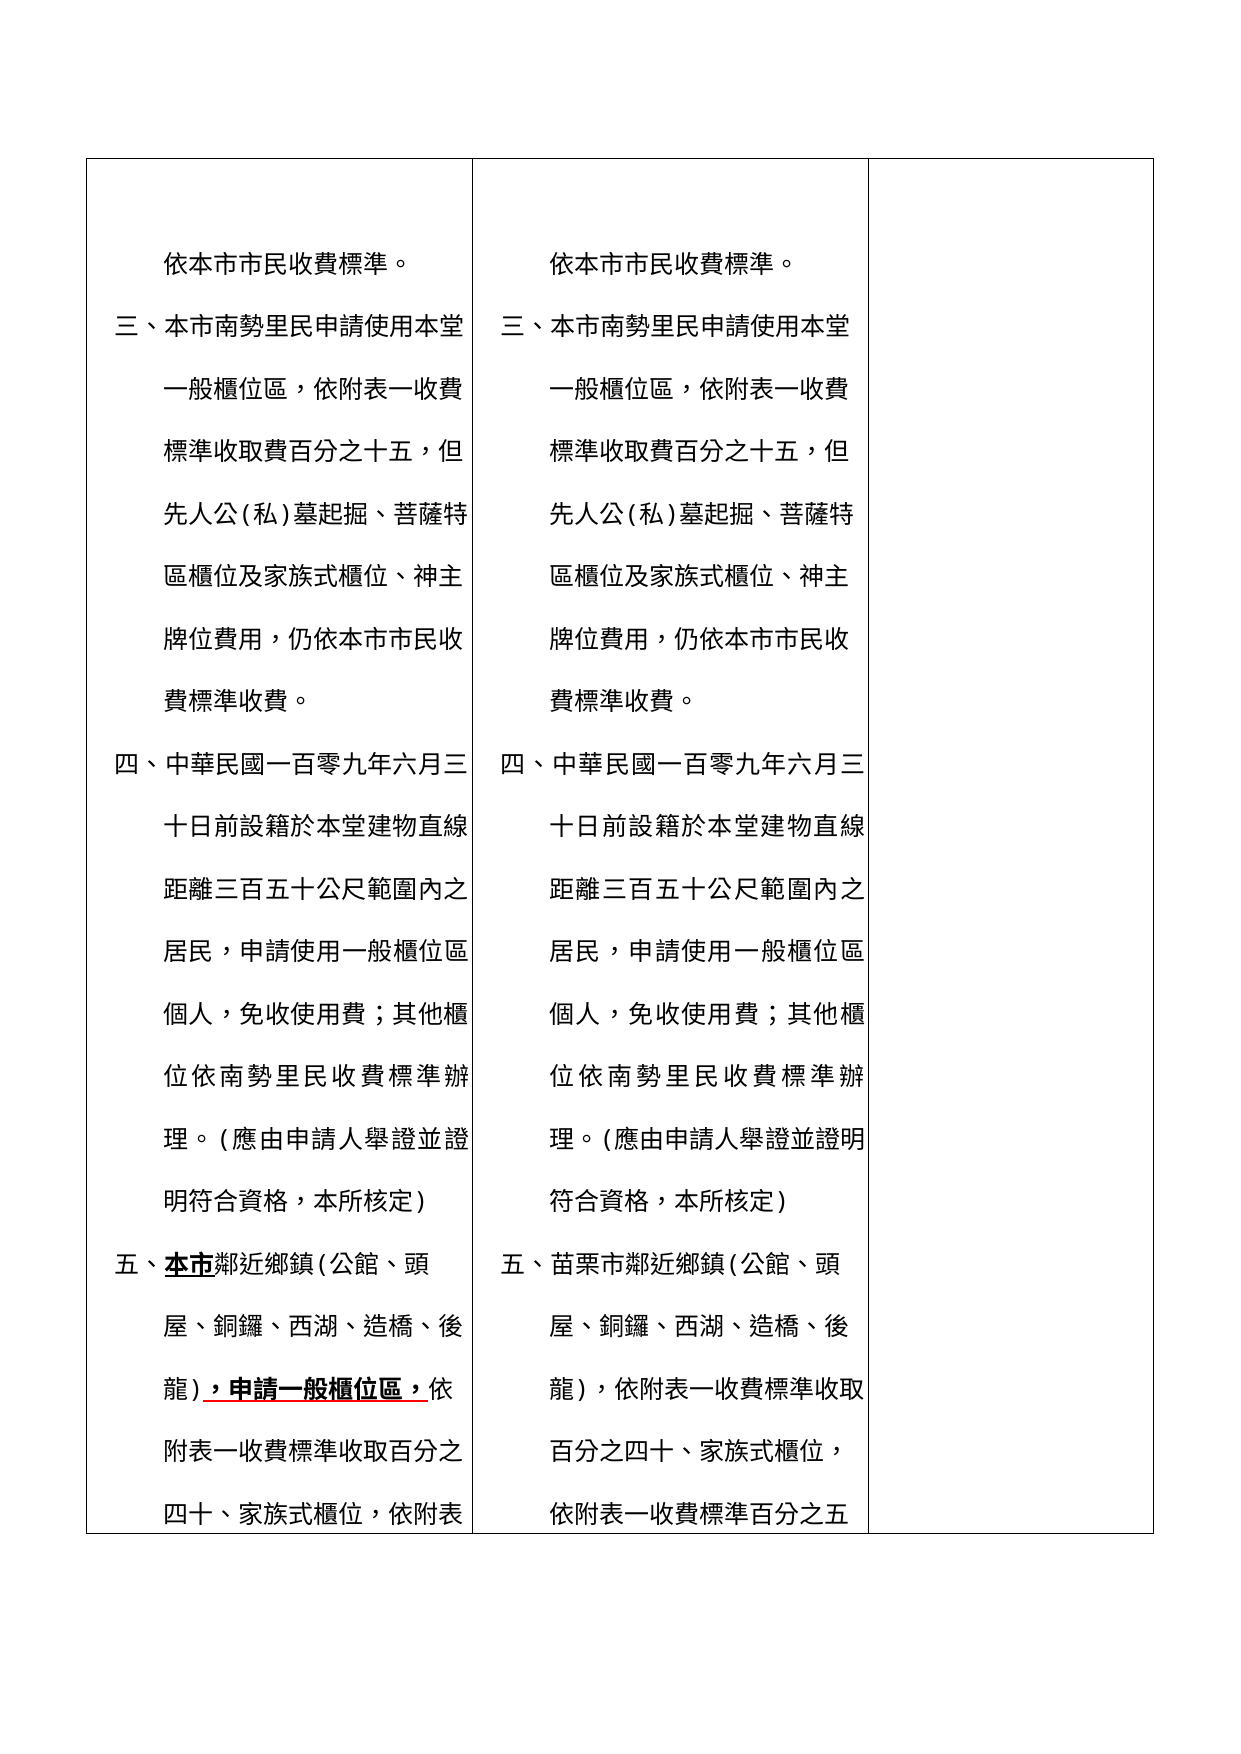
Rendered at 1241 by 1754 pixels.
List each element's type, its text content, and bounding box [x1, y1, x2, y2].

table_cell 依本市市民收費標準。 三、本市南勢里民申請使用本堂一般櫃位區，依附表一收費標準收取費百分之十五，但先人公(私)墓起掘、菩薩特區櫃位及家族式櫃位、神主牌位費用，仍依本市市民收費標準收費。 四、中華民國一百零九年六月三十日前設籍於本堂建物直線距離三百五十公尺範圍內之居民，申請使用一般櫃位區個人，免收使用費；其他櫃位依南勢里民收費標準辦理。(應由申請人舉證並證明符合資格，本所核定) 五、本市鄰近鄉鎮(公館、頭屋、銅鑼、西湖、造橋、後龍)，申請一般櫃位區，依附表一收費標準收取百分之四十、家族式櫃位，依附表 [87, 159, 472, 1533]
table_cell [869, 159, 1153, 1533]
table_cell 依本市市民收費標準。 三、本市南勢里民申請使用本堂一般櫃位區，依附表一收費標準收取費百分之十五，但先人公(私)墓起掘、菩薩特區櫃位及家族式櫃位、神主牌位費用，仍依本市市民收費標準收費。 四、中華民國一百零九年六月三十日前設籍於本堂建物直線距離三百五十公尺範圍內之居民，申請使用一般櫃位區個人，免收使用費；其他櫃位依南勢里民收費標準辦理。(應由申請人舉證並證明符合資格，本所核定) 五、苗栗市鄰近鄉鎮(公館、頭屋、銅鑼、西湖、造橋、後龍)，依附表一收費標準收取百分之四十、家族式櫃位，依附表一收費標準百分之五 [473, 159, 868, 1533]
